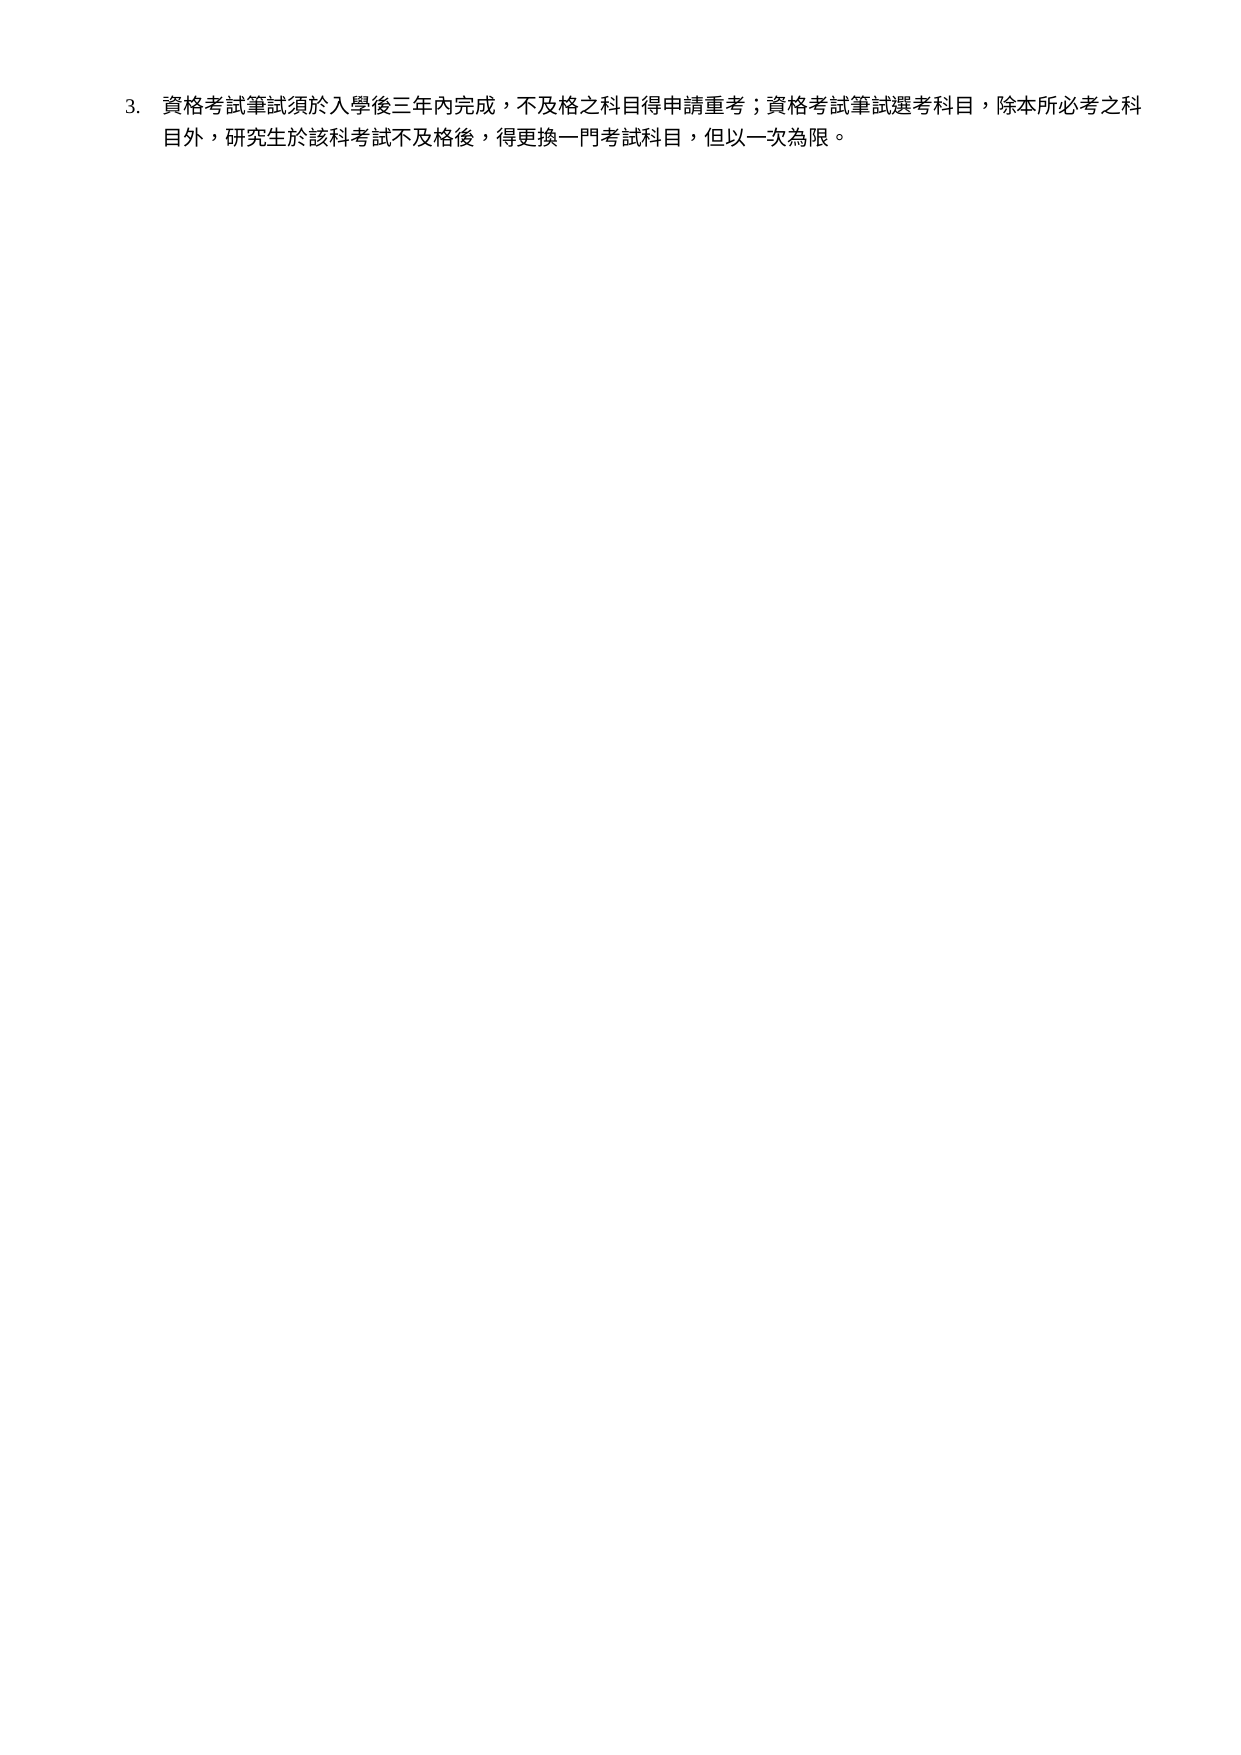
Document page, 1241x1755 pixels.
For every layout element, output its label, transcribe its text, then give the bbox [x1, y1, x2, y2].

list 資格考試筆試須於入學後三年內完成，不及格之科目得申請重考；資格考試筆試選考科目，除本所必考之科目外，研究生於該科考試不及格後，得更換一門考試科目，但以一次為限。 [125, 89, 1152, 151]
